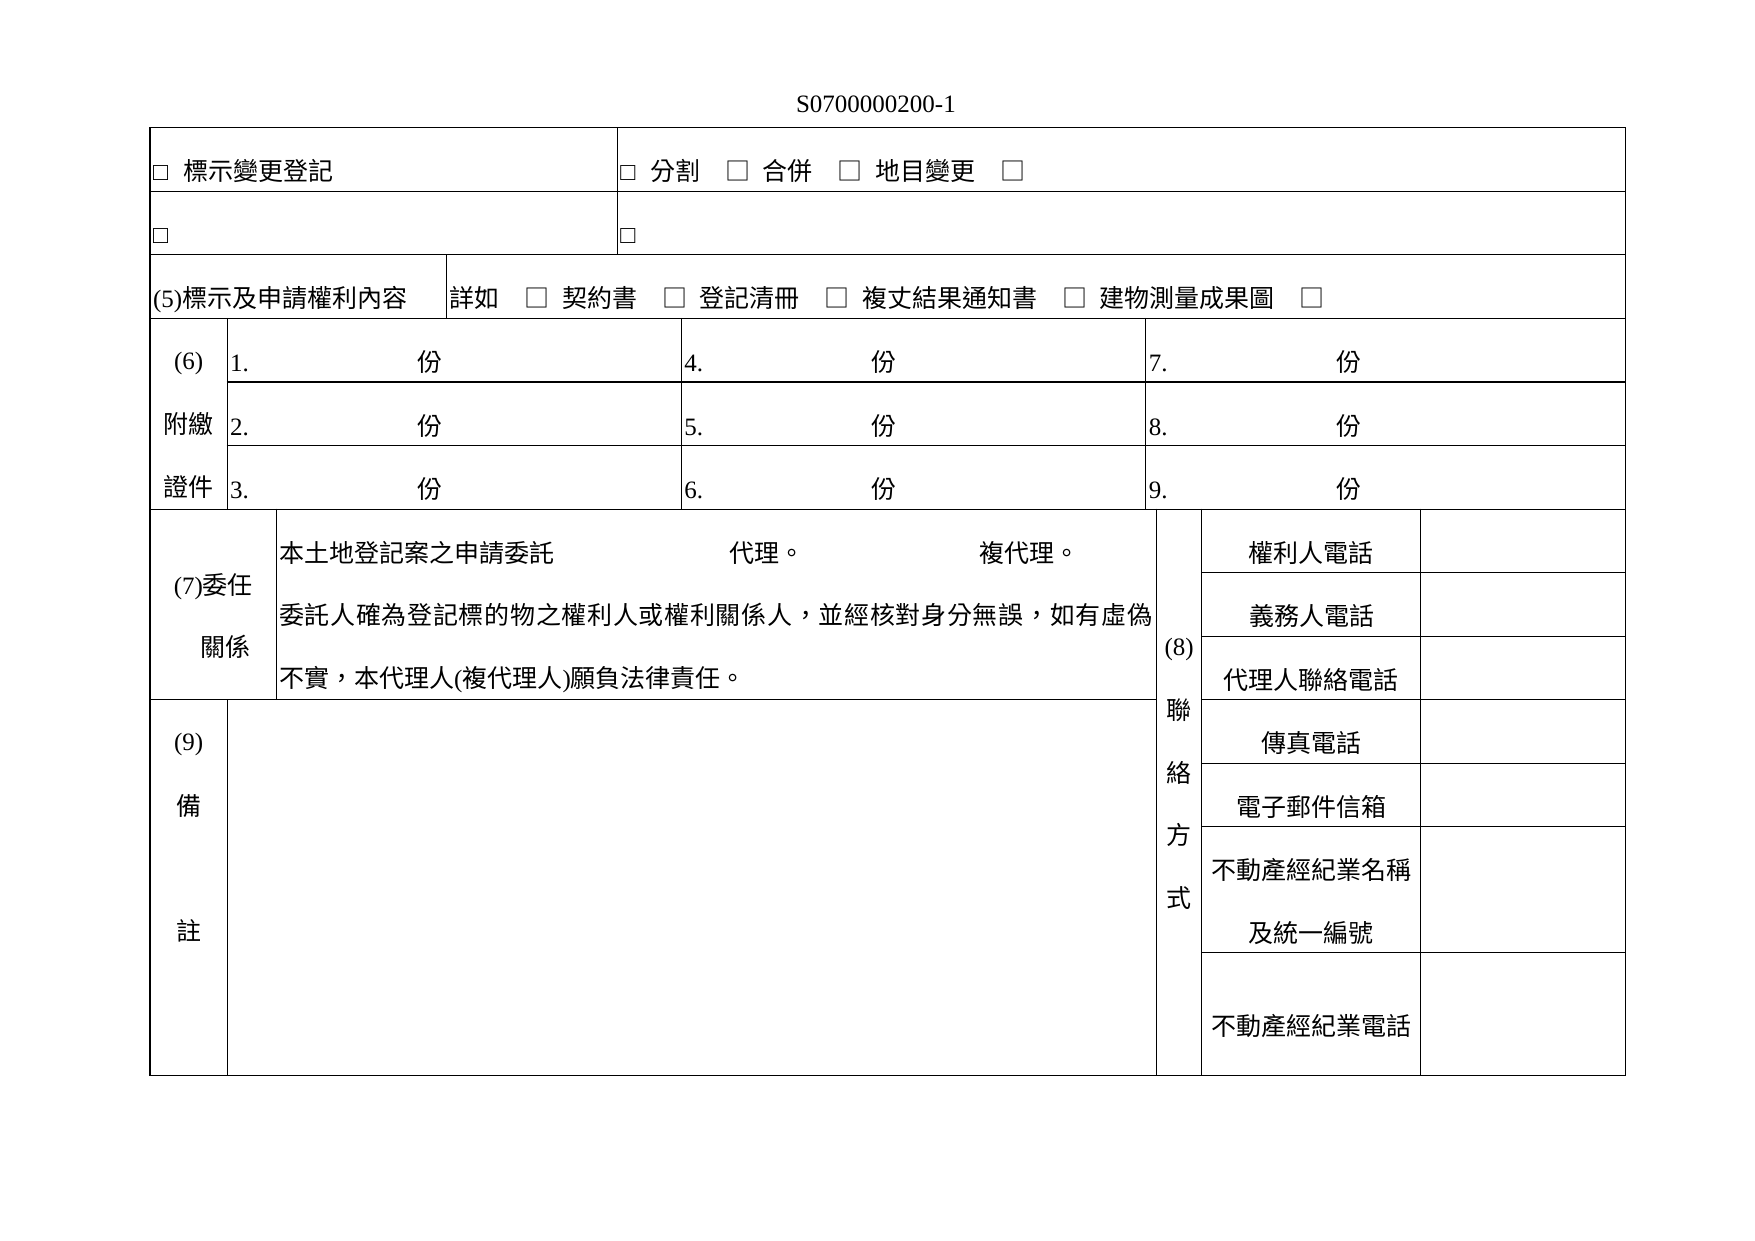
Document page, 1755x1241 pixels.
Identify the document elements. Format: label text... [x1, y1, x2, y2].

table_cell [1421, 510, 1625, 572]
table_cell 2. 份 [228, 383, 681, 445]
table_cell [1421, 953, 1625, 1075]
table_cell 電子郵件信箱 [1202, 764, 1420, 826]
table_cell 本土地登記案之申請委託 代理。 複代理。 委託人確為登記標的物之權利人或權利關係人，並經核對身分無誤，如有虛偽不實，本代理人(複代理人)願負法律責任。 [277, 510, 1156, 699]
table_cell [1421, 827, 1625, 952]
table_cell [1421, 764, 1625, 826]
table_cell 6. 份 [682, 446, 1145, 508]
table_cell 5. 份 [682, 383, 1145, 445]
table_cell 詳如 □ 契約書 □ 登記清冊 □ 複丈結果通知書 □ 建物測量成果圖 □ [447, 255, 1625, 318]
table_cell 權利人電話 [1202, 510, 1420, 572]
table_cell 不動產經紀業名稱 及統一編號 [1202, 827, 1420, 952]
table_cell 9. 份 [1146, 446, 1625, 508]
table_cell 義務人電話 [1202, 573, 1420, 636]
table_cell (7)委任 關係 [151, 510, 276, 699]
table_cell 不動產經紀業電話 [1202, 953, 1420, 1075]
table_cell (9) 備 註 [151, 700, 227, 1075]
table_cell □ 標示變更登記 [151, 128, 617, 191]
table_cell (6) 附繳 證件 [151, 319, 227, 508]
table_cell [1421, 573, 1625, 636]
table_cell 8. 份 [1146, 383, 1625, 445]
table_cell (8) 聯 絡 方 式 [1157, 510, 1201, 1075]
table_cell □ [618, 192, 1625, 254]
table_cell [1421, 637, 1625, 699]
table_cell 傳真電話 [1202, 700, 1420, 763]
table_cell □ 分割 □ 合併 □ 地目變更 □ [618, 128, 1625, 191]
table_cell 4. 份 [682, 319, 1145, 381]
table_cell 3. 份 [228, 446, 681, 508]
table_cell 7. 份 [1146, 319, 1625, 381]
table_cell 代理人聯絡電話 [1202, 637, 1420, 699]
table_cell □ [151, 192, 617, 254]
table_cell [1421, 700, 1625, 763]
table_cell [228, 700, 1156, 1075]
table_cell 1. 份 [228, 319, 681, 381]
table_cell (5)標示及申請權利內容 [151, 255, 446, 318]
